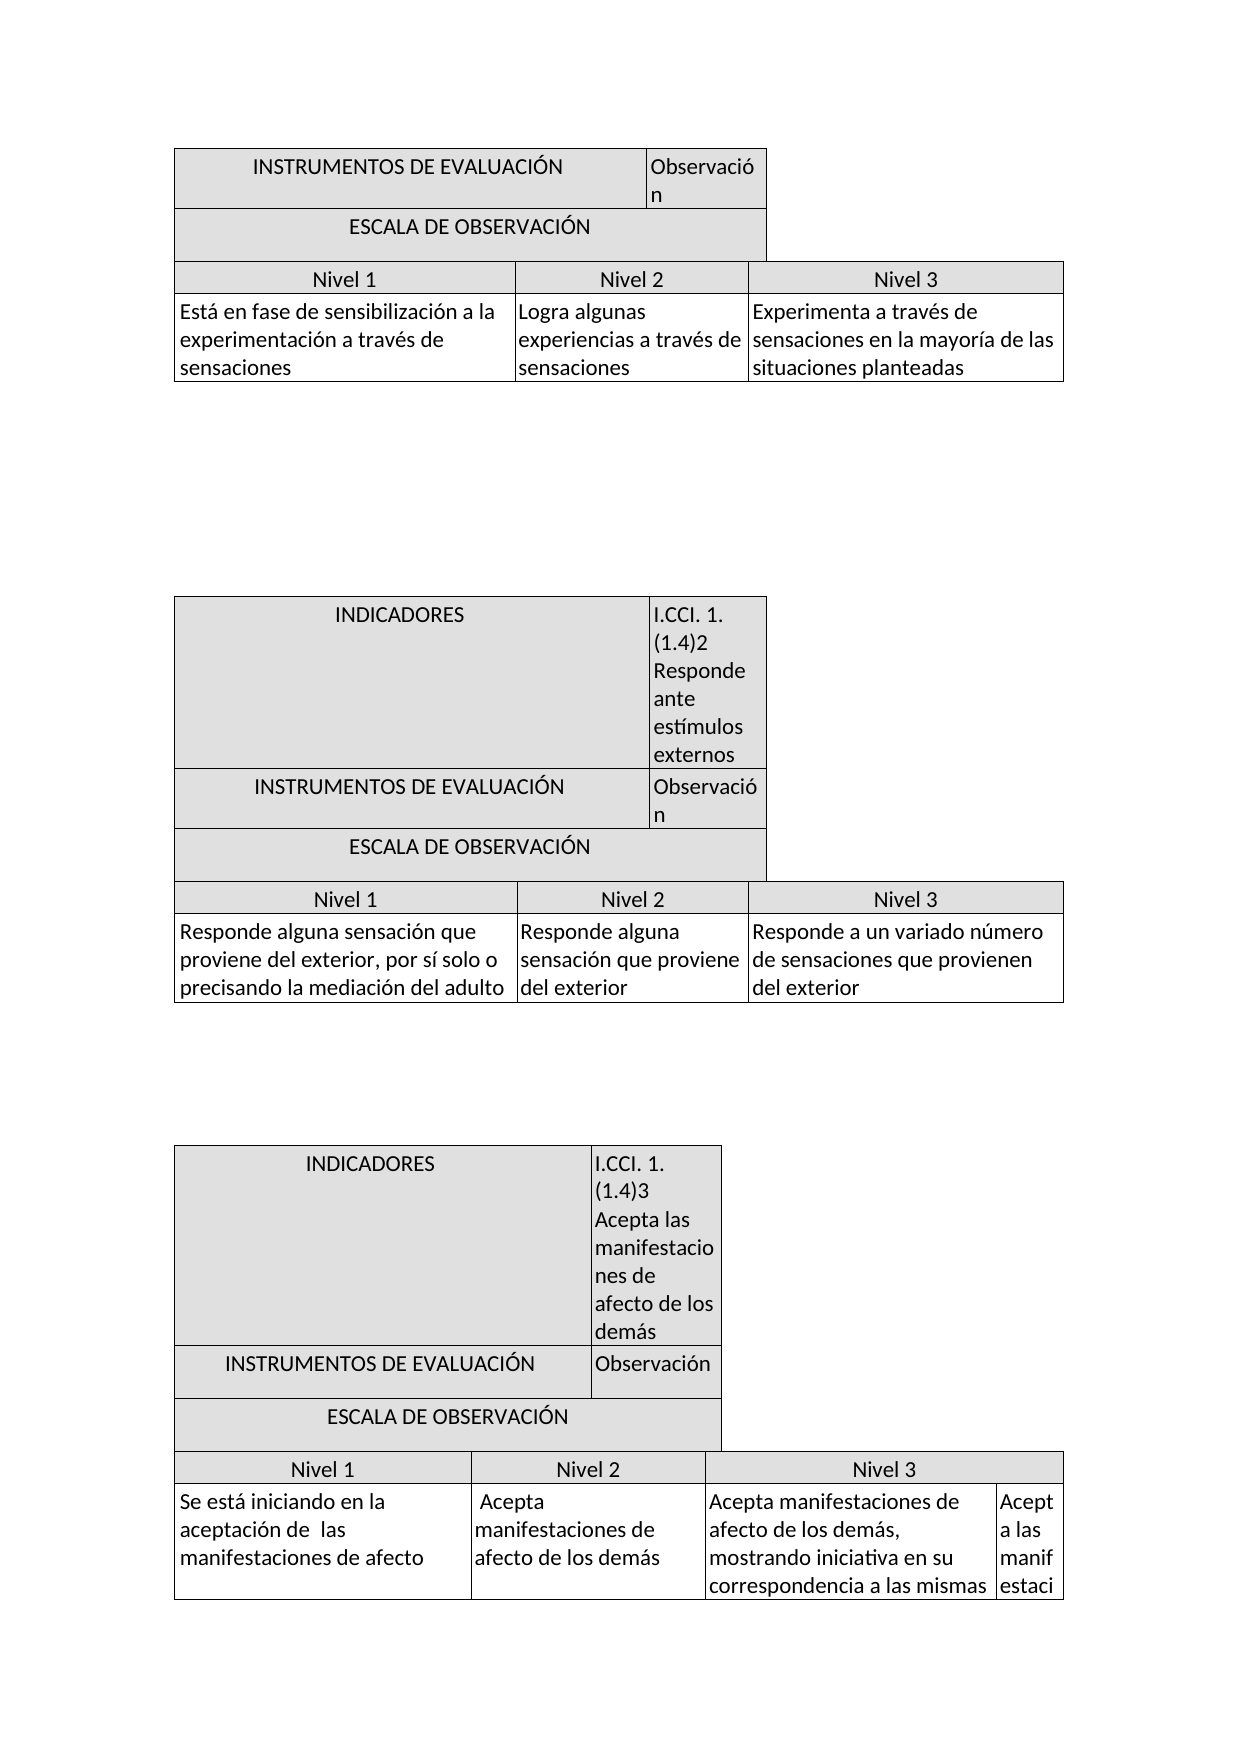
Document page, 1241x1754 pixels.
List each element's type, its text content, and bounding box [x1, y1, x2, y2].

table_header I.CCI. 1.(1.4)2 Responde ante estímulos externos [650, 597, 766, 768]
table_cell INSTRUMENTOS DE EVALUACIÓN [175, 769, 649, 828]
table_cell ESCALA DE OBSERVACIÓN [175, 209, 766, 261]
table_cell Nivel 1 [175, 882, 517, 913]
table_cell Logra algunas experiencias a través de sensaciones [516, 294, 748, 381]
table_cell Nivel 1 [175, 1452, 471, 1483]
table_header INDICADORES [175, 597, 649, 768]
table_cell Observación [650, 769, 766, 828]
table_cell Nivel 3 [706, 1452, 1063, 1483]
table_header INDICADORES [175, 1146, 591, 1345]
table_cell Experimenta a través de sensaciones en la mayoría de las situaciones planteadas [749, 294, 1063, 381]
table_cell Observación [647, 149, 766, 208]
table_cell Nivel 3 [749, 262, 1063, 293]
table_cell Responde alguna sensación que proviene del exterior [518, 914, 748, 1001]
table_header I.CCI. 1.(1.4)3 Acepta las manifestaciones de afecto de los demás [592, 1146, 721, 1345]
table_cell Responde a un variado número de sensaciones que provienen del exterior [749, 914, 1063, 1001]
table_cell Acepta manifestaciones de afecto de los demás, mostrando iniciativa en su correspondencia a las mismas [706, 1484, 996, 1599]
table_cell Acepta manifestaciones de afecto de los demás [472, 1484, 705, 1599]
table_cell Nivel 2 [516, 262, 748, 293]
table_cell Responde alguna sensación que proviene del exterior, por sí solo o precisando la mediación del adulto [175, 914, 517, 1001]
table_cell INSTRUMENTOS DE EVALUACIÓN [175, 1346, 591, 1398]
table_cell ESCALA DE OBSERVACIÓN [175, 1399, 721, 1451]
table_cell Acepta las manifestaci [997, 1484, 1063, 1599]
table_cell ESCALA DE OBSERVACIÓN [175, 829, 766, 881]
table_cell Se está iniciando en la aceptación de las manifestaciones de afecto [175, 1484, 471, 1599]
table_cell Nivel 2 [518, 882, 748, 913]
table_cell Nivel 3 [749, 882, 1063, 913]
table_cell INSTRUMENTOS DE EVALUACIÓN [175, 149, 646, 208]
table_cell Observación [592, 1346, 721, 1398]
table_cell Está en fase de sensibilización a la experimentación a través de sensaciones [175, 294, 515, 381]
table_cell Nivel 2 [472, 1452, 705, 1483]
table_cell Nivel 1 [175, 262, 515, 293]
